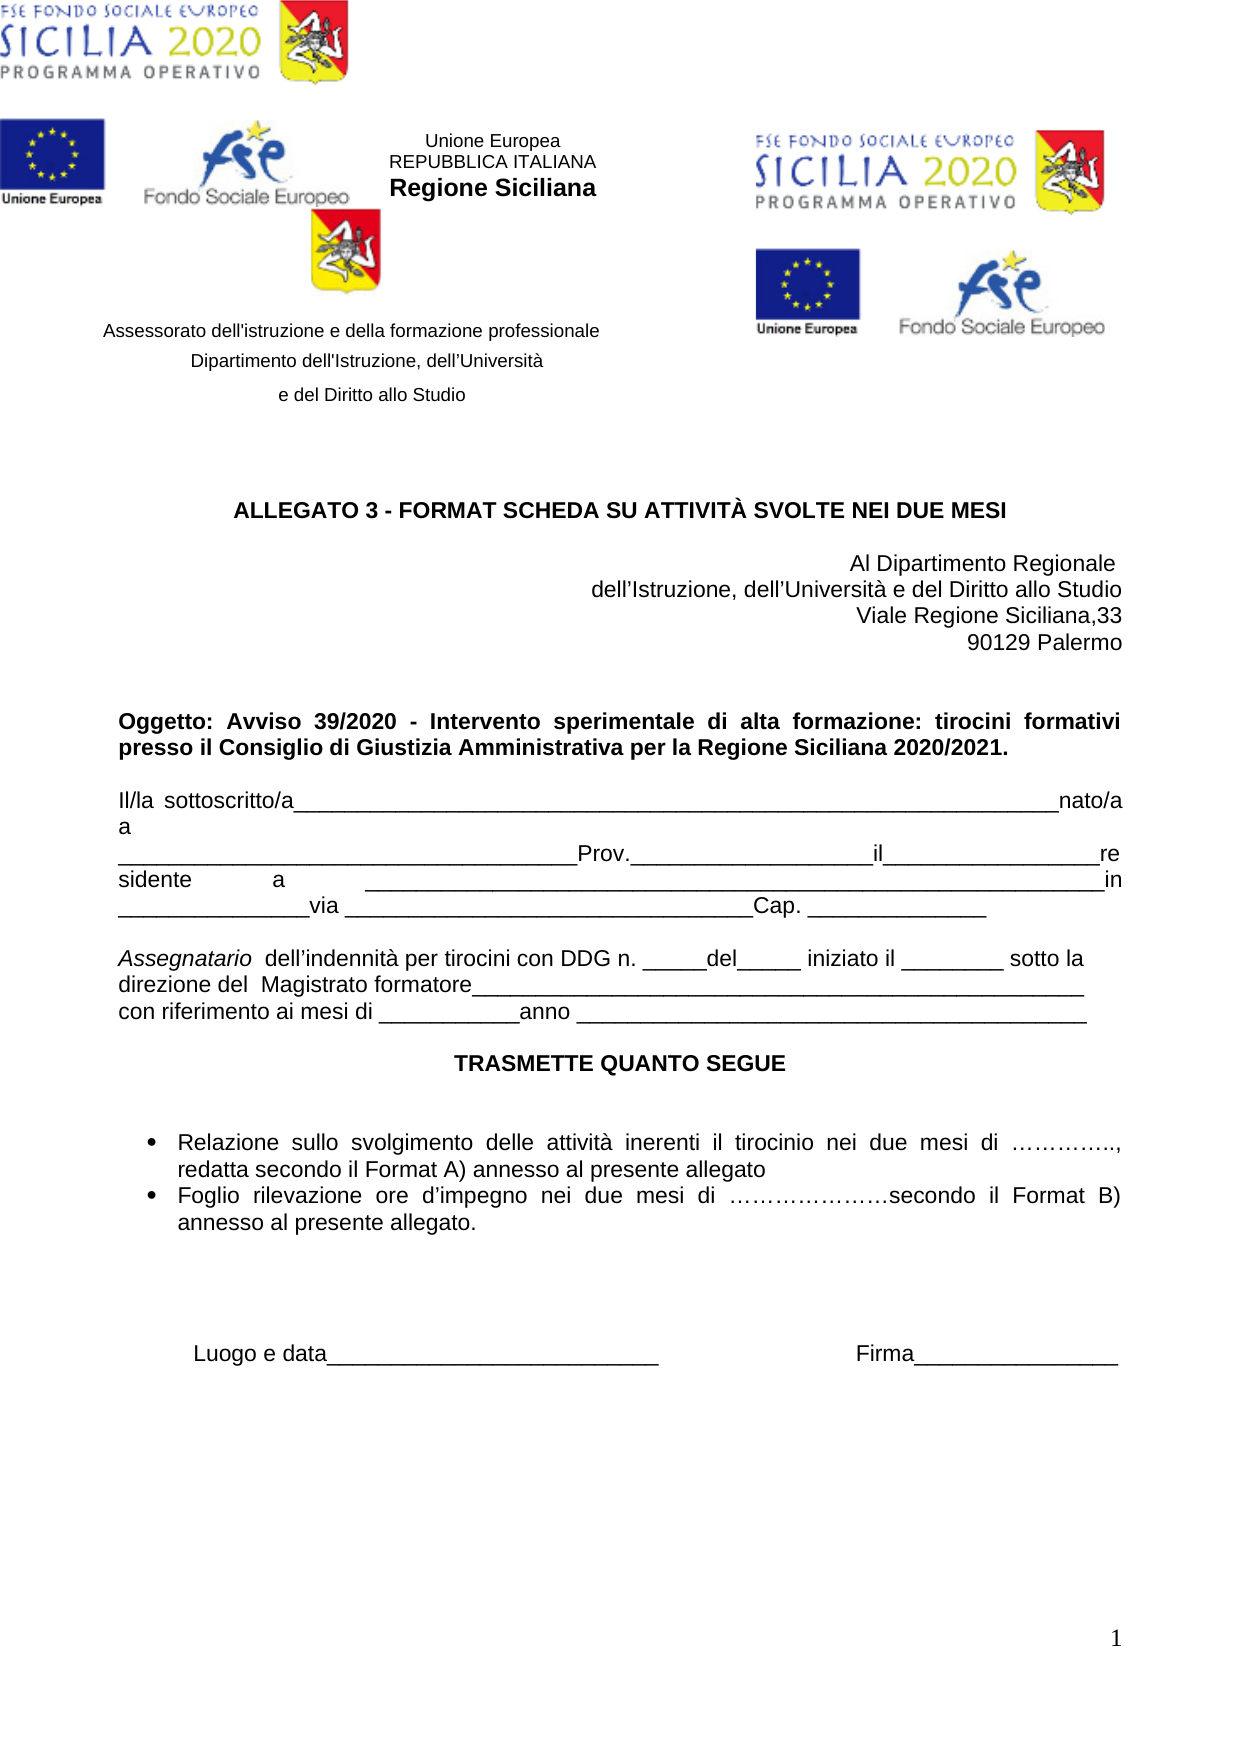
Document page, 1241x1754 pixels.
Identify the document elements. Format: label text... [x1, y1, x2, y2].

text con riferimento ai mesi di ___________anno ________________________________________ [118, 998, 1122, 1024]
table_header Unione Europea REPUBBLICA ITALIANA Regione Siciliana Assessorato dell'istruzione e della formazione professionale Dipartimento dell'Istruzione, dell’Università e del Diritto allo Studio [103, 130, 636, 418]
text TRASMETTE QUANTO SEGUE [118, 1050, 1122, 1077]
text ALLEGATO 3 - FORMAT SCHEDA SU ATTIVITÀ SVOLTE NEI DUE MESI [118, 497, 1122, 523]
text Al Dipartimento Regionale [118, 549, 1122, 576]
text Viale Regione Siciliana,33 [118, 602, 1122, 629]
text Assegnatario dell’indennità per tirocini con DDG n. _____del_____ iniziato il ________ sotto la direzione del Magistrato formatore________________________________________________ [118, 945, 1122, 998]
text Luogo e data__________________________ Firma________________ [193, 1340, 1122, 1367]
picture [0, 0, 350, 207]
picture [310, 208, 382, 296]
text dell’Istruzione, dell’Università e del Diritto allo Studio [118, 576, 1122, 602]
text Oggetto: Avviso 39/2020 - Intervento sperimentale di alta formazione: tirocini formativi presso il Consiglio di Giustizia Amministrativa per la Regione Siciliana 2020/2021. [118, 708, 1122, 760]
text 90129 Palermo [118, 629, 1122, 655]
list Foglio rilevazione ore d’impegno nei due mesi di …………………secondo il Format B) annesso al presente allegato. [148, 1182, 1122, 1235]
table_header [636, 130, 1129, 418]
picture [755, 129, 1105, 337]
text Il/la sottoscritto/a____________________________________________________________nato/a a ____________________________________Prov.___________________il_________________residente a __________________________________________________________in _______________via ________________________________Cap. ______________ [118, 787, 1122, 918]
list Relazione sullo svolgimento delle attività inerenti il tirocinio nei due mesi di ………….., redatta secondo il Format A) annesso al presente allegato [148, 1129, 1122, 1182]
